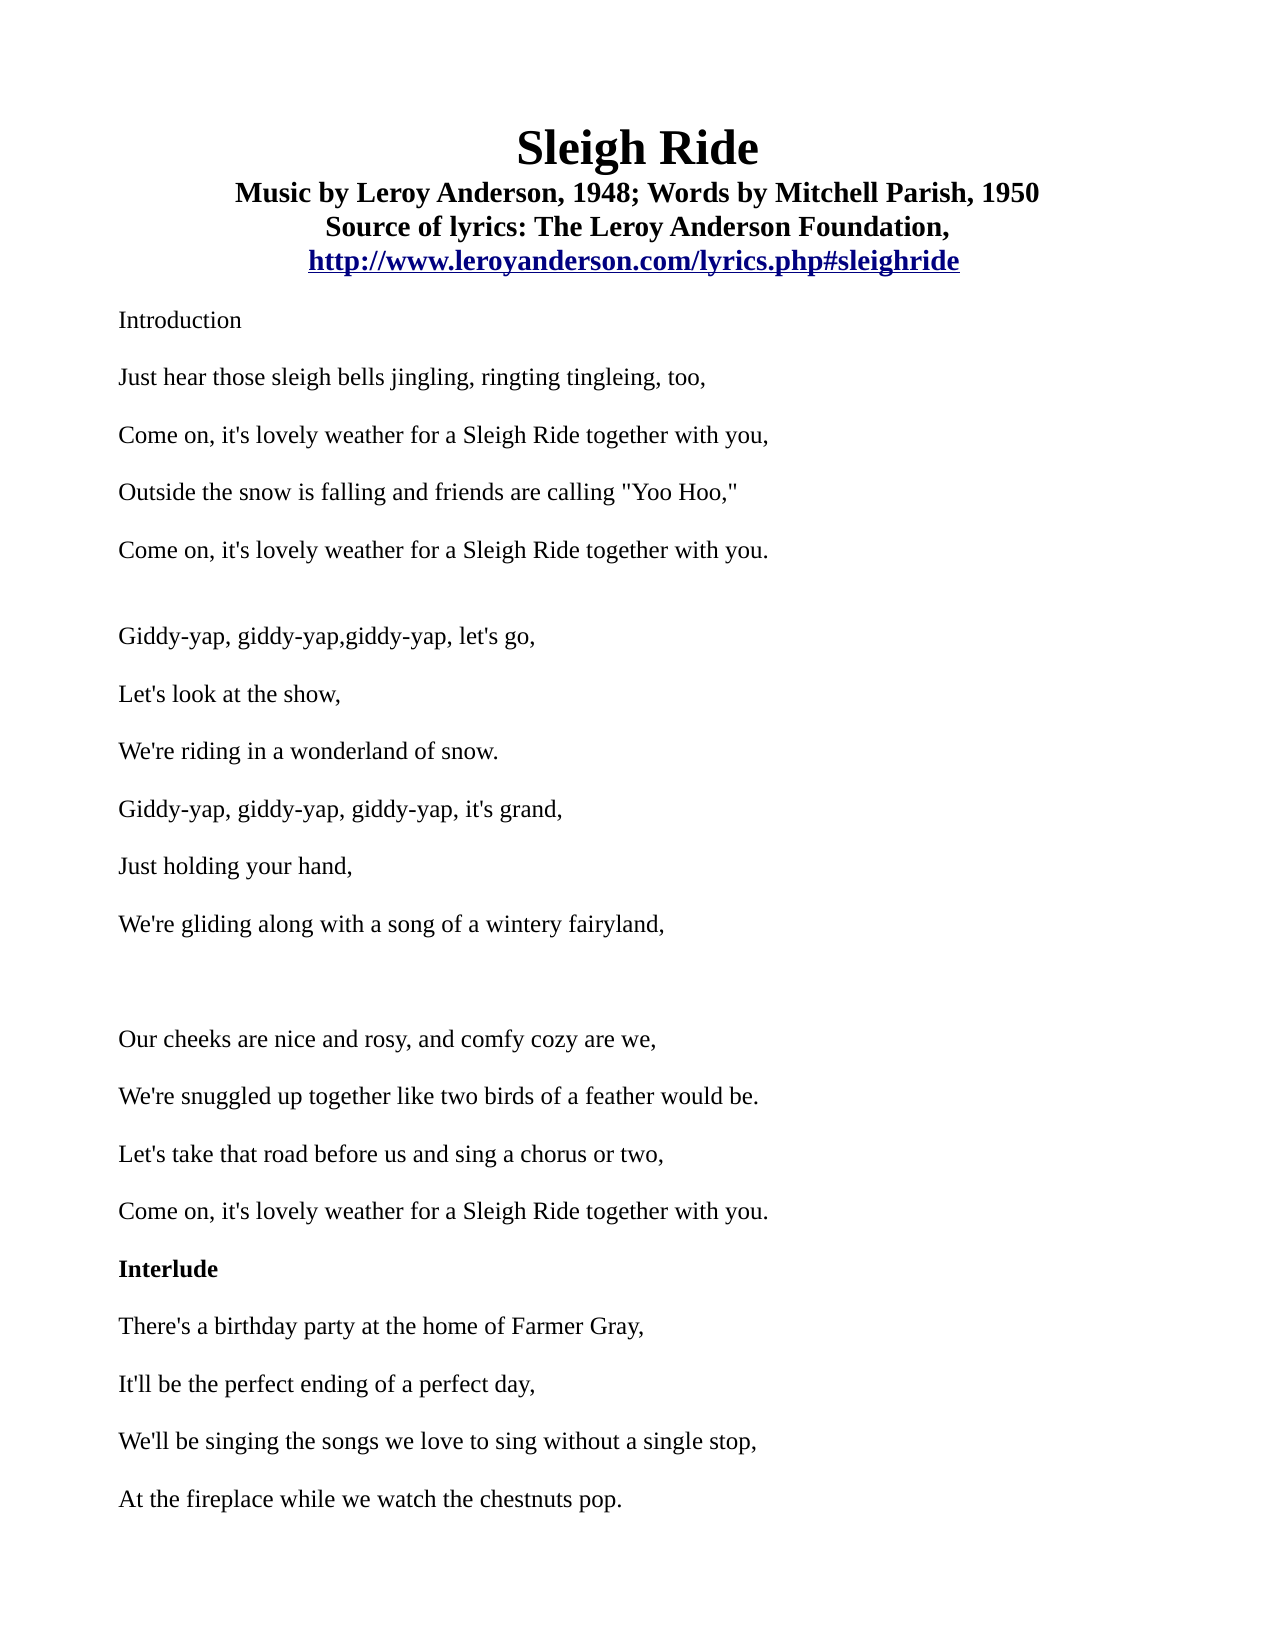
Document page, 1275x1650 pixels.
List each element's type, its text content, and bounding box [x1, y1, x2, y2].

text Come on, it's lovely weather for a Sleigh Ride together with you. [118, 535, 1157, 564]
text Giddy-yap, giddy-yap,giddy-yap, let's go, [118, 621, 1157, 650]
text Let's take that road before us and sing a chorus or two, [118, 1139, 1157, 1167]
text Just hear those sleigh bells jingling, ringting tingleing, too, [118, 362, 1157, 391]
text At the fireplace while we watch the chestnuts pop. [118, 1484, 1157, 1512]
text Come on, it's lovely weather for a Sleigh Ride together with you, [118, 420, 1157, 449]
text Source of lyrics: The Leroy Anderson Foundation, [118, 209, 1157, 243]
text Music by Leroy Anderson, 1948; Words by Mitchell Parish, 1950 [118, 176, 1157, 209]
text Come on, it's lovely weather for a Sleigh Ride together with you. [118, 1196, 1157, 1225]
text Our cheeks are nice and rosy, and comfy cozy are we, [118, 1024, 1157, 1052]
text It'll be the perfect ending of a perfect day, [118, 1369, 1157, 1397]
text Outside the snow is falling and friends are calling "Yoo Hoo," [118, 477, 1157, 506]
text We're riding in a wonderland of snow. [118, 736, 1157, 765]
text There's a birthday party at the home of Farmer Gray, [118, 1311, 1157, 1340]
text Just holding your hand, [118, 851, 1157, 880]
text http://www.leroyanderson.com/lyrics.php#sleighride [118, 243, 1157, 276]
text Introduction [118, 305, 1157, 334]
text Giddy-yap, giddy-yap, giddy-yap, it's grand, [118, 794, 1157, 822]
text Let's look at the show, [118, 679, 1157, 707]
text We're gliding along with a song of a wintery fairyland, [118, 909, 1157, 937]
text Interlude [118, 1254, 1157, 1282]
text We're snuggled up together like two birds of a feather would be. [118, 1081, 1157, 1110]
text Sleigh Ride [118, 118, 1157, 176]
text We'll be singing the songs we love to sing without a single stop, [118, 1426, 1157, 1455]
